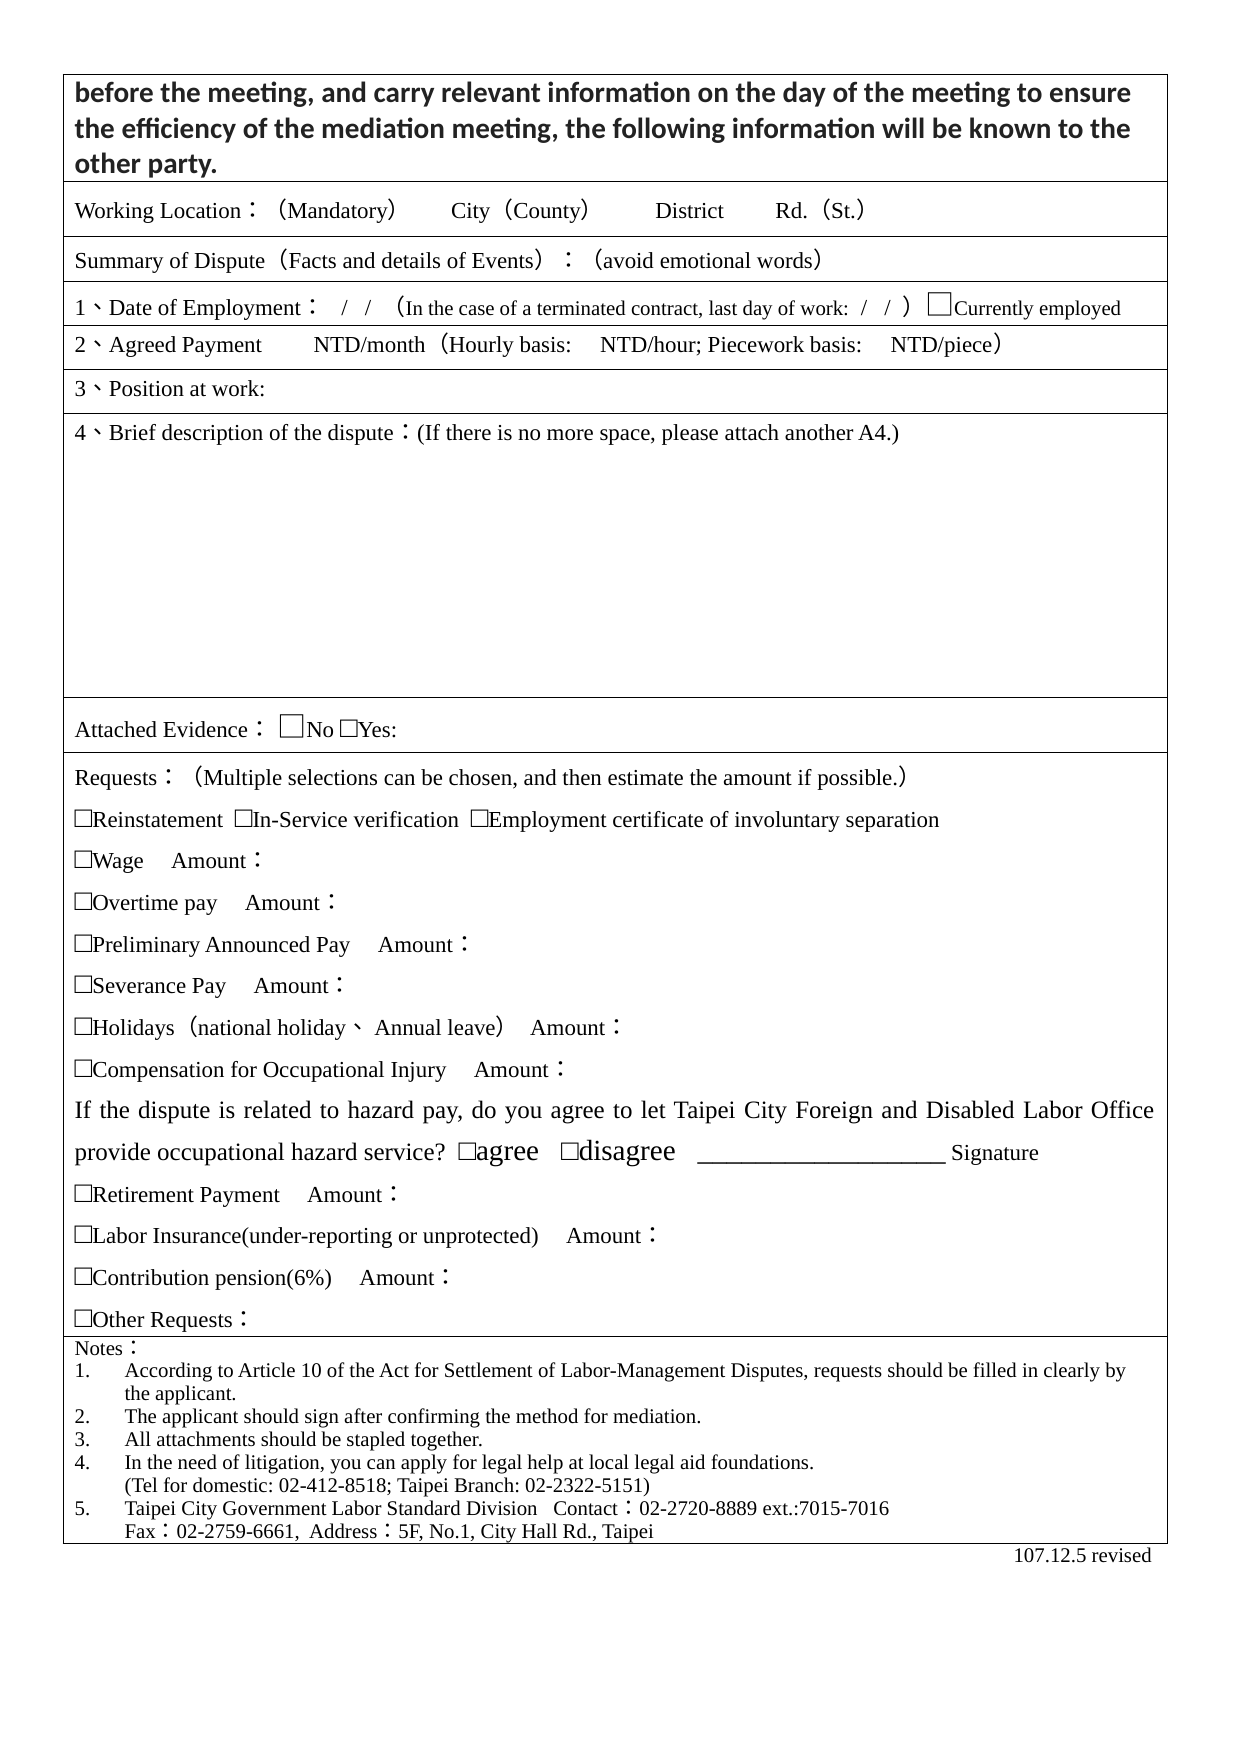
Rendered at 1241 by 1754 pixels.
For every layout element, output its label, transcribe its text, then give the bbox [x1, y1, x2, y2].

table_cell 3、Position at work: [64, 370, 1167, 413]
table_cell Requests：（Multiple selections can be chosen, and then estimate the amount if possible.） □Reinstatement □In-Service verification □Employment certificate of involuntary separation □Wage Amount： □Overtime pay Amount： □Preliminary Announced Pay Amount： □Severance Pay Amount： □Holidays（national holiday、 Annual leave） Amount： □Compensation for Occupational Injury Amount： If the dispute is related to hazard pay, do you agree to let Taipei City Foreign and Disabled Labor Office provide occupational hazard service? □agree □disagree _________________ Signature □Retirement Payment Amount： □Labor Insurance(under-reporting or unprotected) Amount： □Contribution pension(6%) Amount： □Other Requests： [64, 753, 1167, 1336]
table_cell 2、Agreed Payment NTD/month（Hourly basis: NTD/hour; Piecework basis: NTD/piece） [64, 326, 1167, 369]
table_cell 1、Date of Employment： / / （In the case of a terminated contract, last day of work: / / ）□Currently employed [64, 282, 1167, 325]
text 107.12.5 revised [89, 1544, 1152, 1567]
table_cell before the meeting, and carry relevant information on the day of the meeting to ensure the efficiency of the mediation meeting, the following information will be known to the other party. [64, 75, 1167, 181]
table_cell Working Location：（Mandatory） City（County） District Rd.（St.） [64, 182, 1167, 236]
table_cell Notes： According to Article 10 of the Act for Settlement of Labor-Management Disputes, requests should be filled in clearly by the applicant. The applicant should sign after confirming the method for mediation. All attachments should be stapled together. In the need of litigation, you can apply for legal help at local legal aid foundations. (Tel for domestic: 02-412-8518; Taipei Branch: 02-2322-5151) Taipei City Government Labor Standard Division Contact：02-2720-8889 ext.:7015-7016 Fax：02-2759-6661, Address：5F, No.1, City Hall Rd., Taipei [64, 1337, 1167, 1543]
table_cell 4、Brief description of the dispute：(If there is no more space, please attach another A4.) [64, 414, 1167, 697]
table_cell Attached Evidence： □No □Yes: [64, 698, 1167, 752]
table_cell Summary of Dispute（Facts and details of Events）：（avoid emotional words） [64, 237, 1167, 281]
